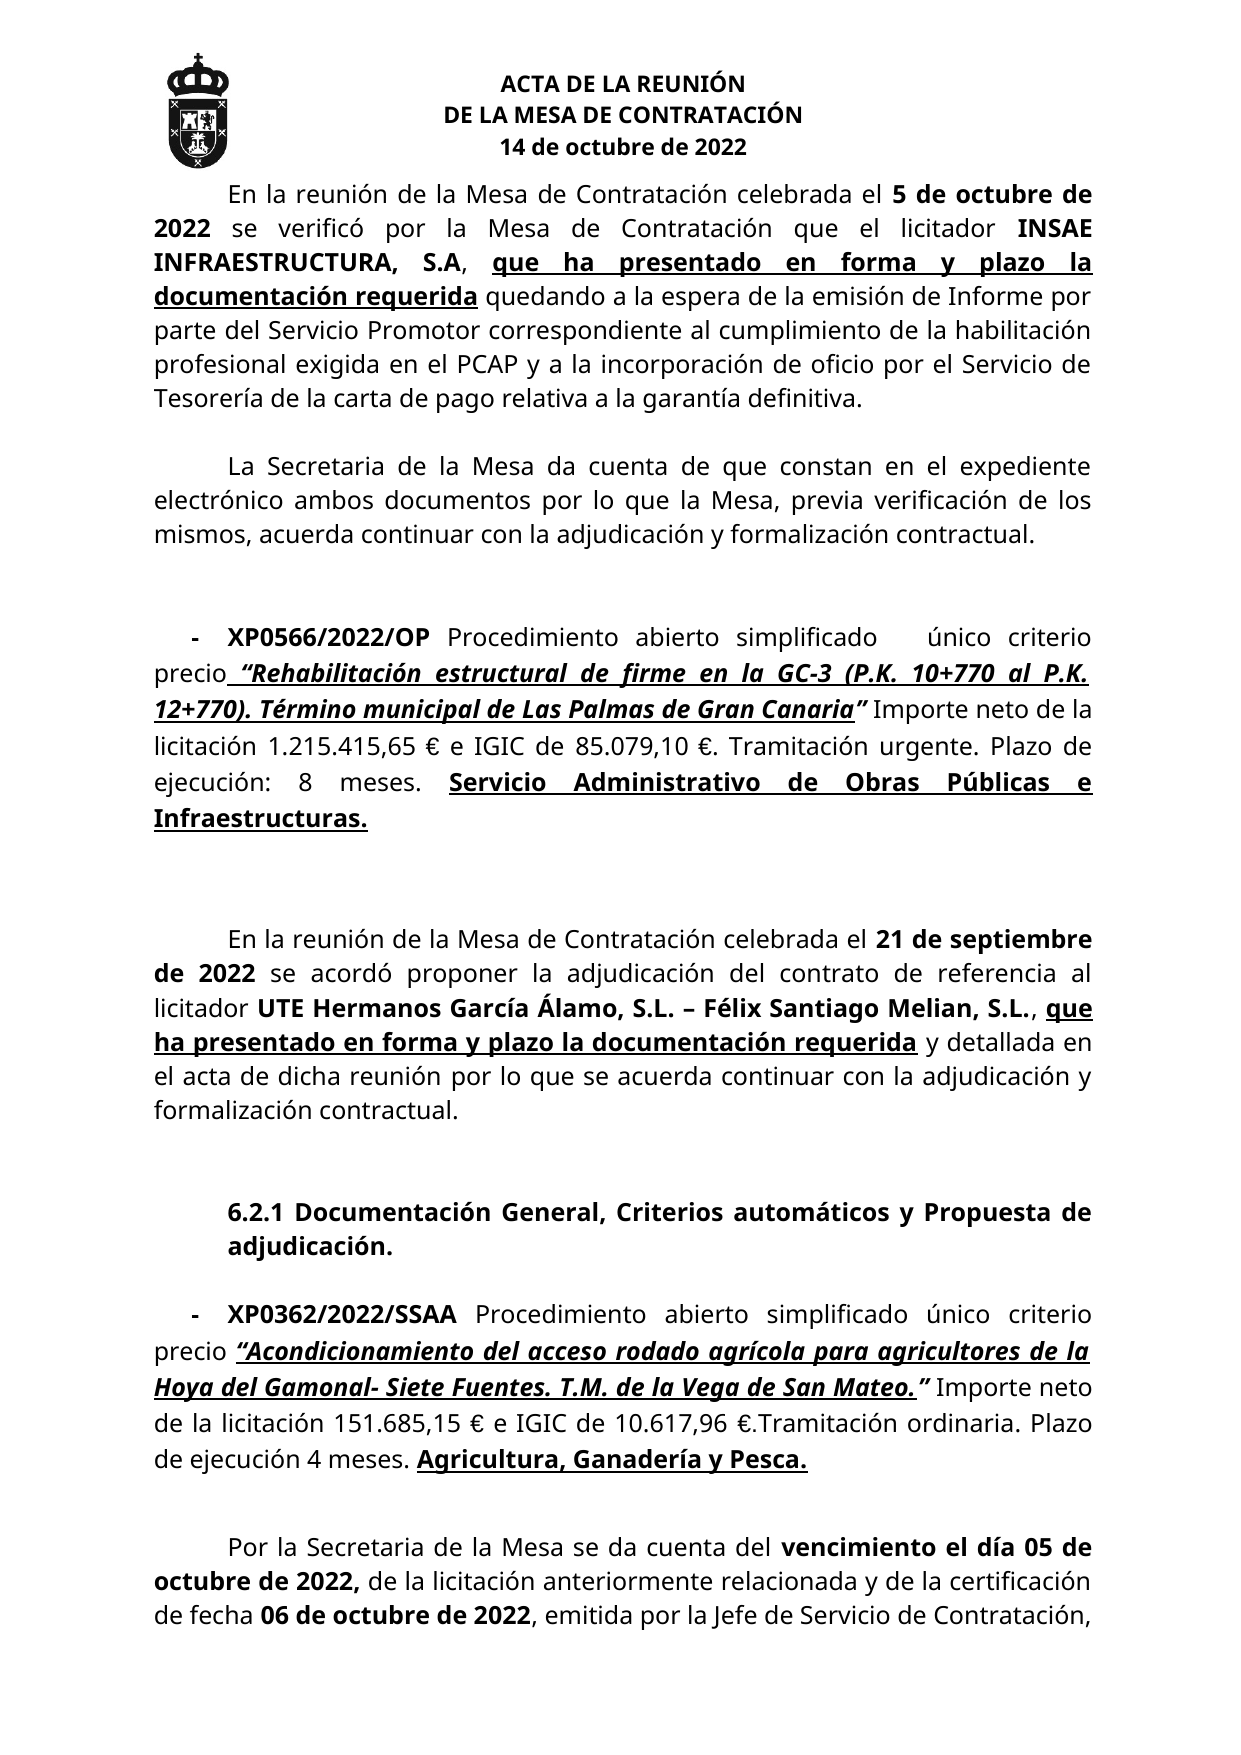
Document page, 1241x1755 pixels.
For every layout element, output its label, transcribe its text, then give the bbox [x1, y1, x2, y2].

list XP0566/2022/OP Procedimiento abierto simplificado único criterio precio “Rehabilitación estructural de firme en la GC-3 (P.K. 10+770 al P.K. 12+770). Término municipal de Las Palmas de Gran Canaria” Importe neto de la licitación 1.215.415,65 € e IGIC de 85.079,10 €. Tramitación urgente. Plazo de ejecución: 8 meses. Servicio Administrativo de Obras Públicas e Infraestructuras. [153, 619, 1093, 835]
text En la reunión de la Mesa de Contratación celebrada el 21 de septiembre de 2022 se acordó proponer la adjudicación del contrato de referencia al licitador UTE Hermanos García Álamo, S.L. – Félix Santiago Melian, S.L., que ha presentado en forma y plazo la documentación requerida y detallada en el acta de dicha reunión por lo que se acuerda continuar con la adjudicación y formalización contractual. [153, 922, 1093, 1126]
text 6.2.1 Documentación General, Criterios automáticos y Propuesta de adjudicación. [227, 1194, 1093, 1263]
text En la reunión de la Mesa de Contratación celebrada el 5 de octubre de 2022 se verificó por la Mesa de Contratación que el licitador INSAE INFRAESTRUCTURA, S.A, que ha presentado en forma y plazo la documentación requerida quedando a la espera de la emisión de Informe por parte del Servicio Promotor correspondiente al cumplimiento de la habilitación profesional exigida en el PCAP y a la incorporación de oficio por el Servicio de Tesorería de la carta de pago relativa a la garantía definitiva. [153, 176, 1093, 415]
text La Secretaria de la Mesa da cuenta de que constan en el expediente electrónico ambos documentos por lo que la Mesa, previa verificación de los mismos, acuerda continuar con la adjudicación y formalización contractual. [153, 449, 1093, 551]
list XP0362/2022/SSAA Procedimiento abierto simplificado único criterio precio “Acondicionamiento del acceso rodado agrícola para agricultores de la Hoya del Gamonal- Siete Fuentes. T.M. de la Vega de San Mateo.” Importe neto de la licitación 151.685,15 € e IGIC de 10.617,96 €.Tramitación ordinaria. Plazo de ejecución 4 meses. Agricultura, Ganadería y Pesca. [153, 1297, 1093, 1476]
text Por la Secretaria de la Mesa se da cuenta del vencimiento el día 05 de octubre de 2022, de la licitación anteriormente relacionada y de la certificación de fecha 06 de octubre de 2022, emitida por la Jefe de Servicio de Contratación, [153, 1529, 1093, 1631]
picture [164, 50, 231, 171]
